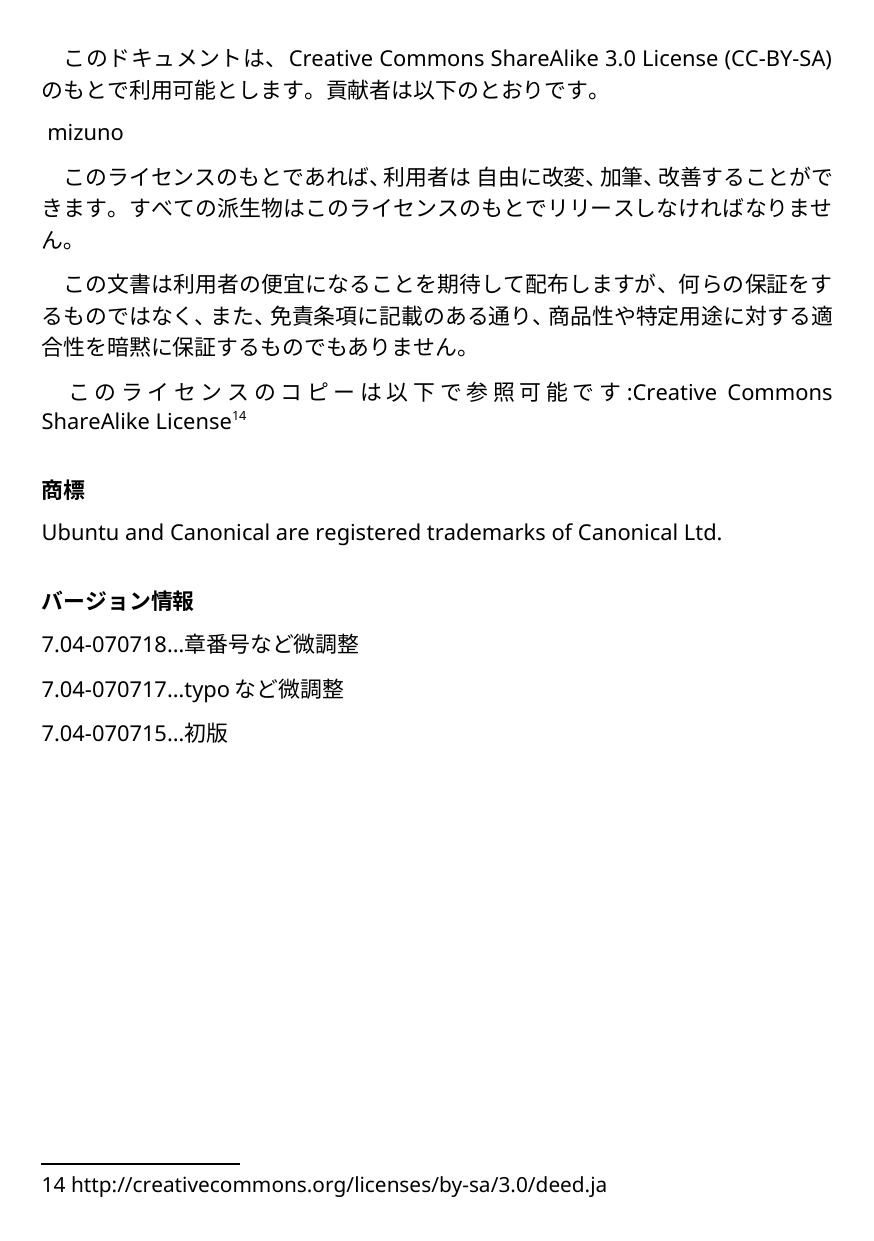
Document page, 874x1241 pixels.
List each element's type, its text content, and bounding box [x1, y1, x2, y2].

text この文書は利用者の便宜になることを期待して配布しますが、何らの保証をするものではなく、また、免責条項に記載のある通り、商品性や特定用途に対する適合性を暗黙に保証するものでもありません。 [41, 267, 833, 362]
subtitle 商標 [41, 473, 833, 505]
text mizuno [41, 117, 833, 147]
text このライセンスのもとであれば、利用者は 自由に改変、加筆、改善することができます。すべての派生物はこのライセンスのもとでリリースしなければなりません｡ [41, 159, 833, 254]
text このライセンスのコピーは以下で参照可能です:Creative Commons ShareAlike License [41, 374, 833, 436]
text 7.04-070715…初版 [41, 716, 833, 748]
text Ubuntu and Canonical are registered trademarks of Canonical Ltd. [41, 517, 833, 547]
text http://creativecommons.org/licenses/by-sa/3.0/deed.ja [41, 1170, 833, 1199]
text このドキュメントは、Creative Commons ShareAlike 3.0 License (CC-BY-SA)のもとで利用可能とします。貢献者は以下のとおりです。 [41, 41, 833, 105]
text 7.04-070717…typoなど微調整 [41, 672, 833, 703]
subtitle バージョン情報 [41, 584, 833, 616]
text 7.04-070718…章番号など微調整 [41, 627, 833, 659]
